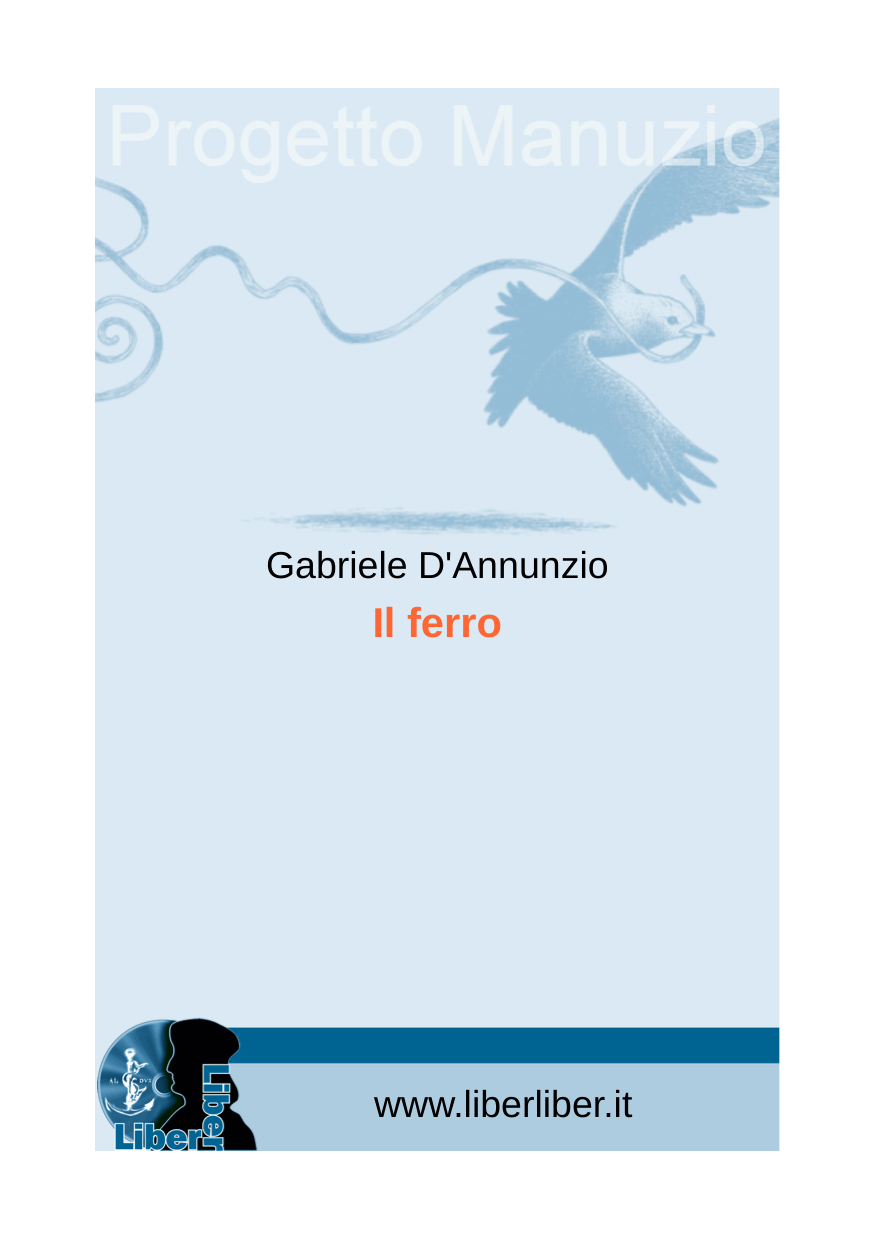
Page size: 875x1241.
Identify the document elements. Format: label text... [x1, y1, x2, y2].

text Il ferro [94, 598, 779, 646]
text Gabriele D'Annunzio [94, 543, 779, 586]
picture [94, 219, 780, 1020]
text www.liberliber.it [327, 1082, 679, 1125]
